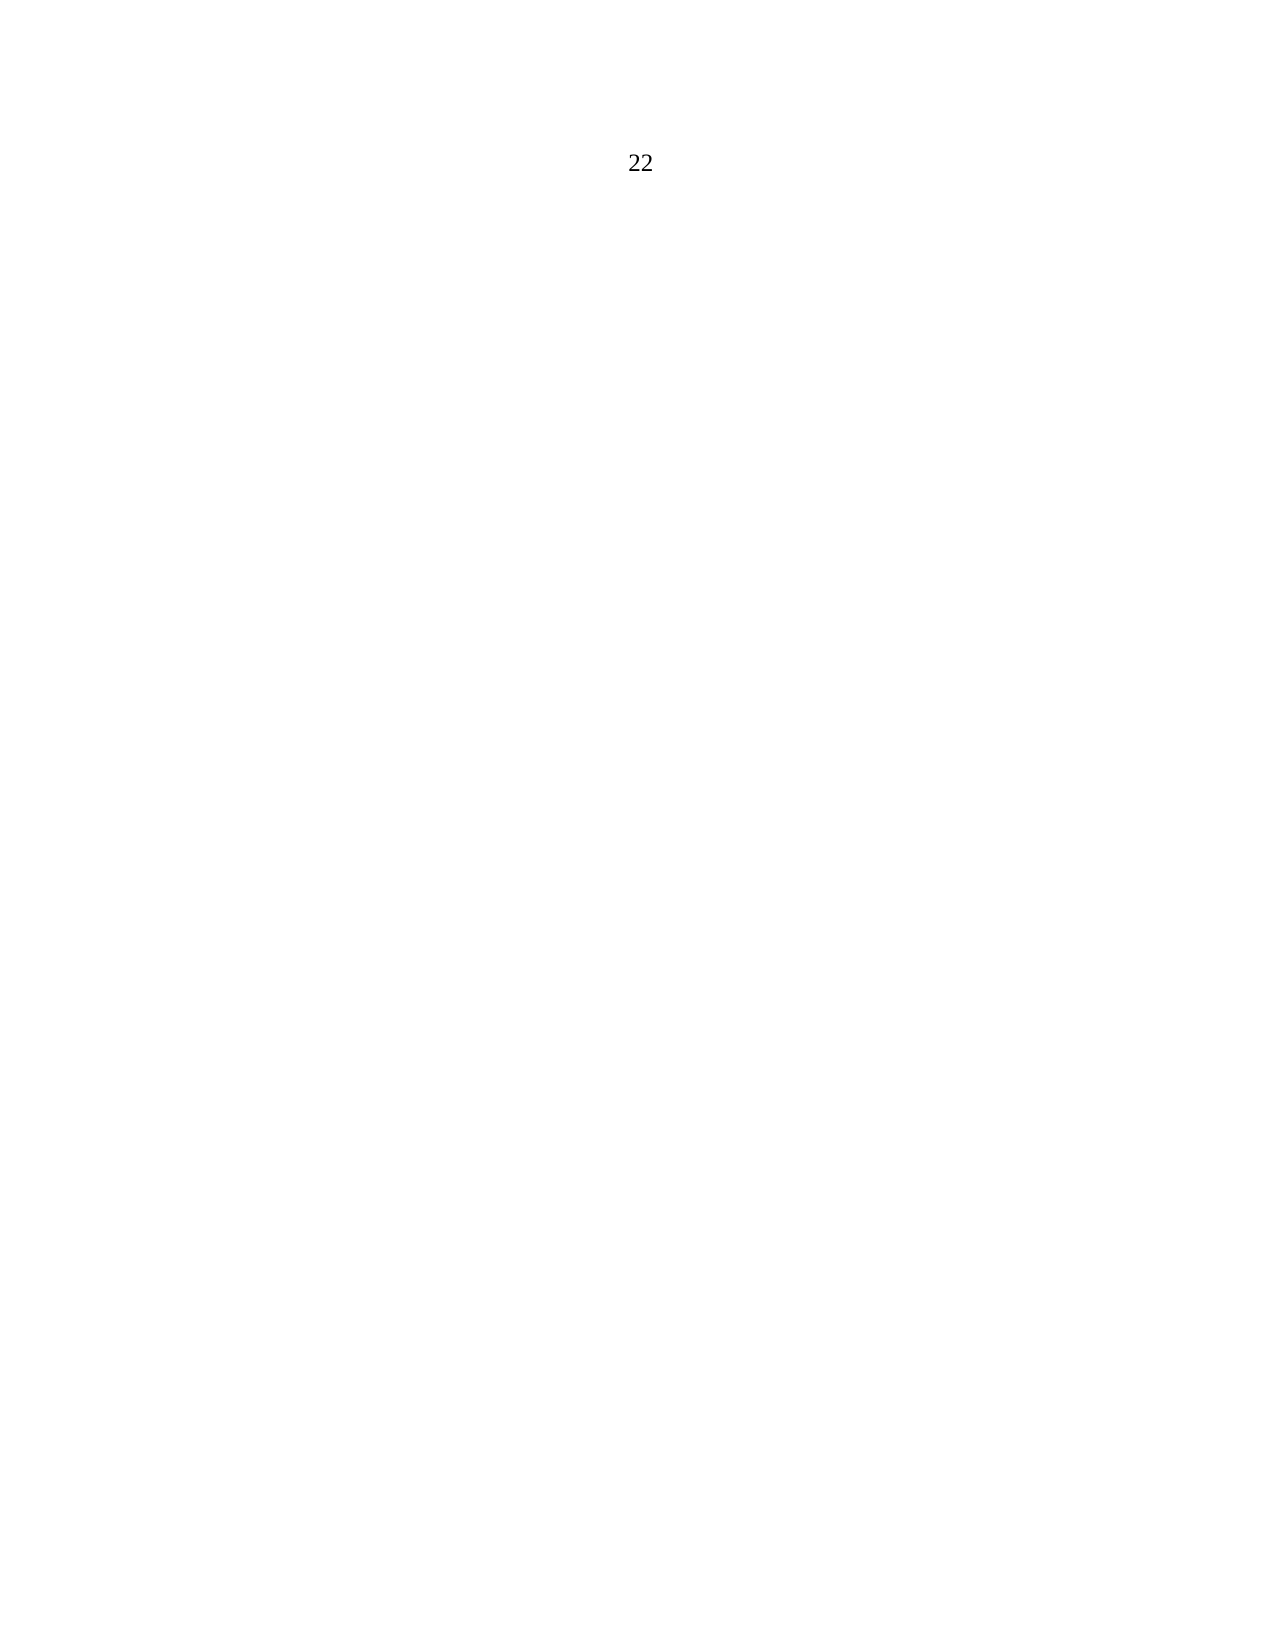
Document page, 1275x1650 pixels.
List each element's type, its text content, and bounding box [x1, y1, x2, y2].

text 22 [150, 148, 1131, 177]
